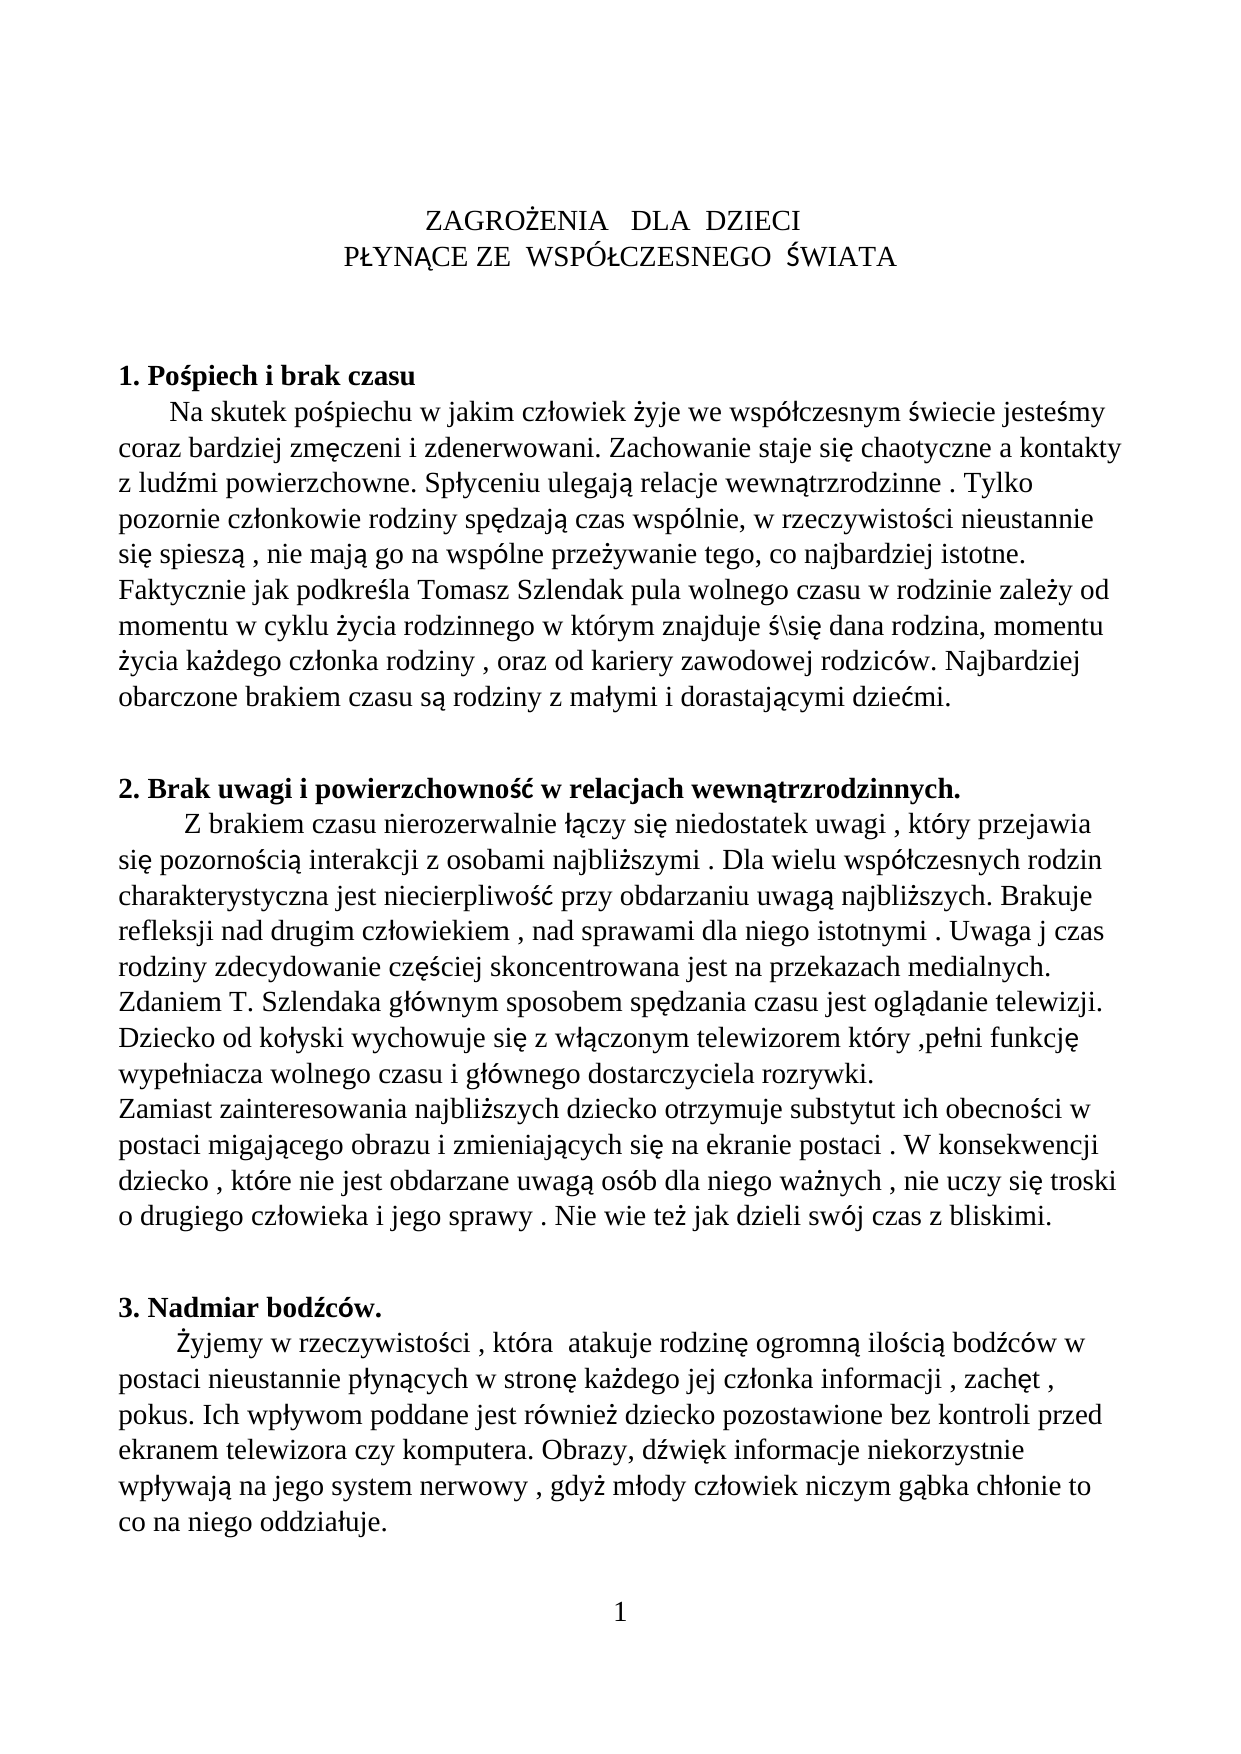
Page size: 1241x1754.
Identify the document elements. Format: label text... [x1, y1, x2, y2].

text 1 [118, 1594, 1122, 1628]
text Z brakiem czasu nierozerwalnie łączy się niedostatek uwagi , który przejawia się pozornością interakcji z osobami najbliższymi . Dla wielu współczesnych rodzin charakterystyczna jest niecierpliwość przy obdarzaniu uwagą najbliższych. Brakuje refleksji nad drugim człowiekiem , nad sprawami dla niego istotnymi . Uwaga j czas rodziny zdecydowanie częściej skoncentrowana jest na przekazach medialnych. [118, 805, 1122, 983]
text 3. Nadmiar bodźców. [118, 1289, 1122, 1324]
text 2. Brak uwagi i powierzchowność w relacjach wewnątrzrodzinnych. [118, 770, 1122, 805]
text 1. Pośpiech i brak czasu [118, 357, 1122, 393]
text PŁYNĄCE ZE WSPÓŁCZESNEGO ŚWIATA [118, 238, 1122, 273]
text Zamiast zainteresowania najbliższych dziecko otrzymuje substytut ich obecności w postaci migającego obrazu i zmieniających się na ekranie postaci . W konsekwencji dziecko , które nie jest obdarzane uwagą osób dla niego ważnych , nie uczy się troski o drugiego człowieka i jego sprawy . Nie wie też jak dzieli swój czas z bliskimi. [118, 1090, 1122, 1233]
text Żyjemy w rzeczywistości , która atakuje rodzinę ogromną ilością bodźców w postaci nieustannie płynących w stronę każdego jej członka informacji , zachęt , pokus. Ich wpływom poddane jest również dziecko pozostawione bez kontroli przed ekranem telewizora czy komputera. Obrazy, dźwięk informacje niekorzystnie wpływają na jego system nerwowy , gdyż młody człowiek niczym gąbka chłonie to co na niego oddziałuje. [118, 1324, 1122, 1538]
text Zdaniem T. Szlendaka głównym sposobem spędzania czasu jest oglądanie telewizji. Dziecko od kołyski wychowuje się z włączonym telewizorem który ,pełni funkcję wypełniacza wolnego czasu i głównego dostarczyciela rozrywki. [118, 983, 1122, 1090]
text Na skutek pośpiechu w jakim człowiek żyje we współczesnym świecie jesteśmy coraz bardziej zmęczeni i zdenerwowani. Zachowanie staje się chaotyczne a kontakty z ludźmi powierzchowne. Spłyceniu ulegają relacje wewnątrzrodzinne . Tylko pozornie członkowie rodziny spędzają czas wspólnie, w rzeczywistości nieustannie się spieszą , nie mają go na wspólne przeżywanie tego, co najbardziej istotne. Faktycznie jak podkreśla Tomasz Szlendak pula wolnego czasu w rodzinie zależy od momentu w cyklu życia rodzinnego w którym znajduje ś\się dana rodzina, momentu życia każdego członka rodziny , oraz od kariery zawodowej rodziców. Najbardziej obarczone brakiem czasu są rodziny z małymi i dorastającymi dziećmi. [118, 393, 1122, 714]
text ZAGROŻENIA DLA DZIECI [118, 202, 1122, 238]
